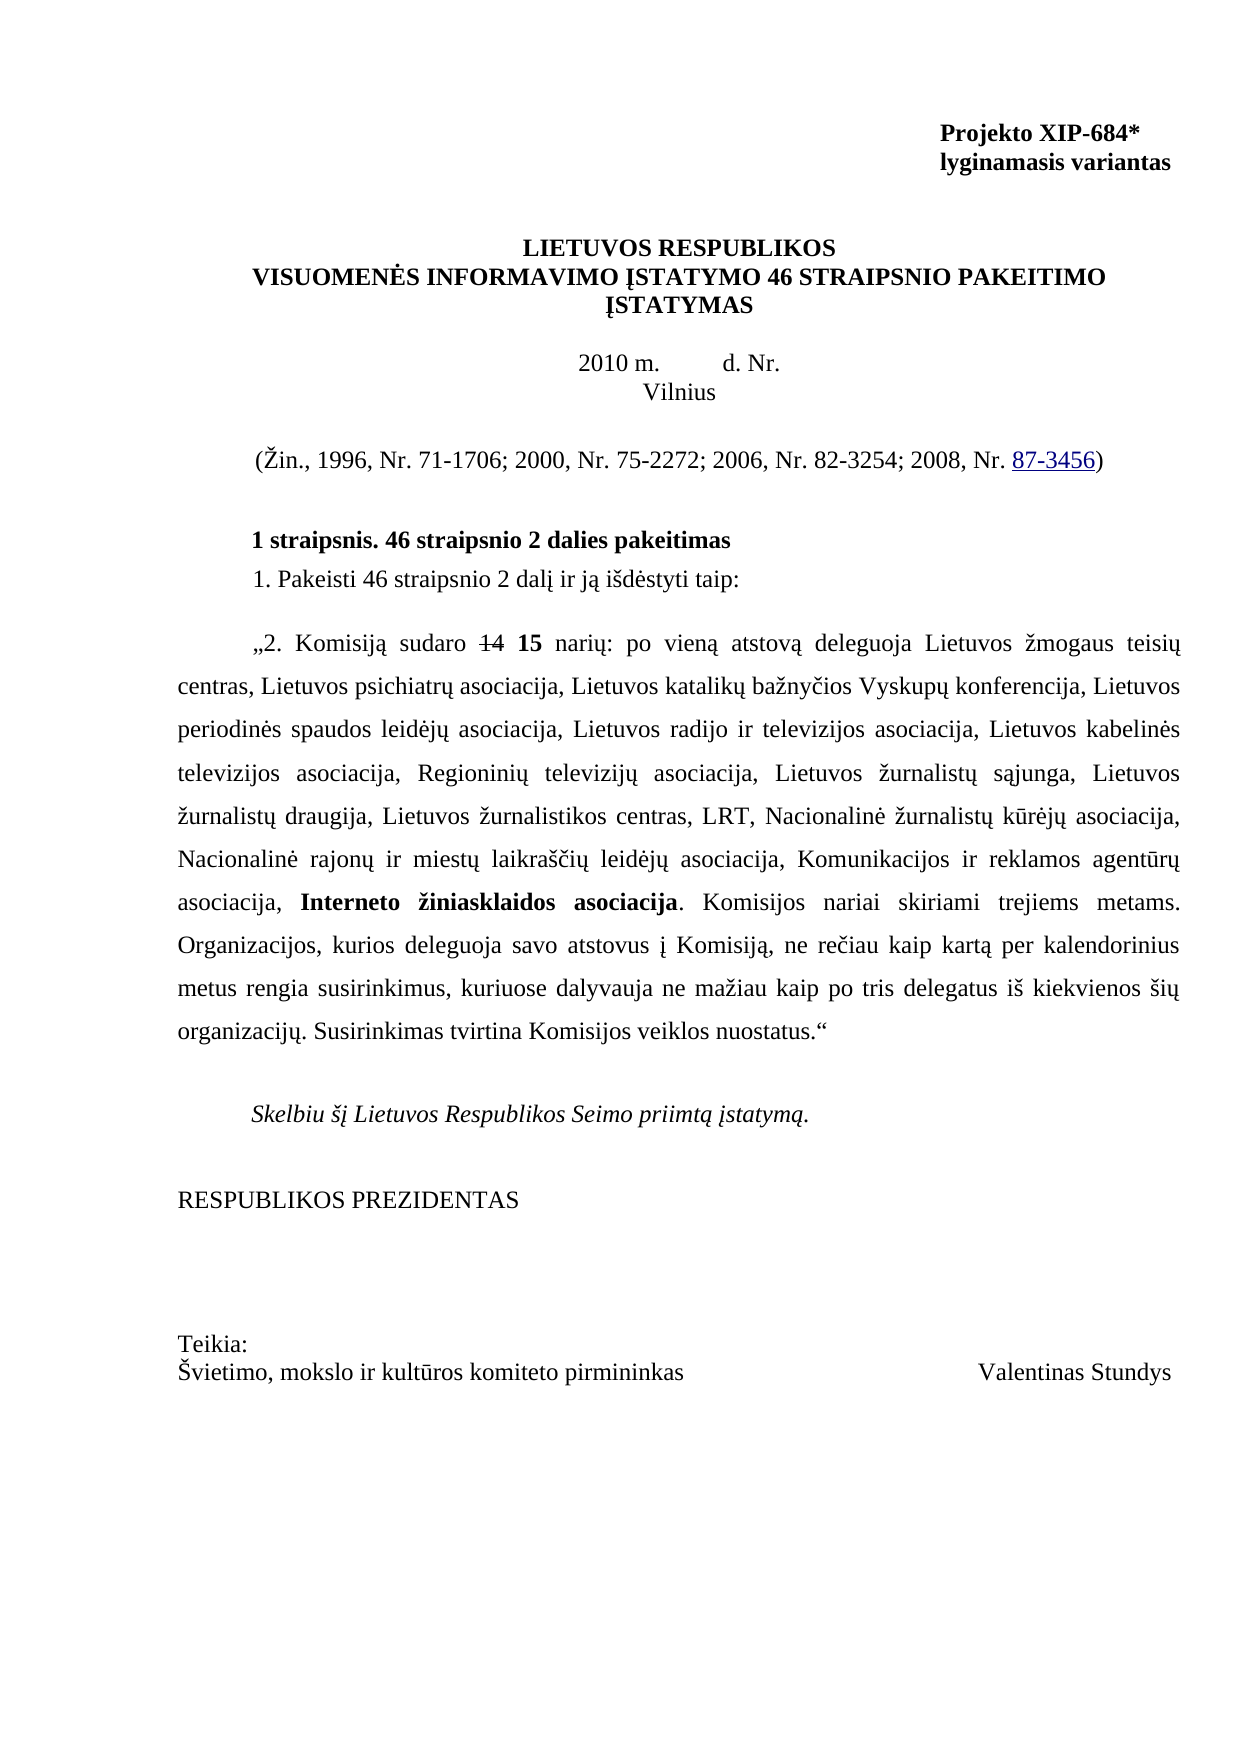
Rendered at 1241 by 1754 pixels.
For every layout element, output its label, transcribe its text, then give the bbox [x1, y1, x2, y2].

text Teikia: [177, 1329, 1181, 1357]
text 1. Pakeisti 46 straipsnio 2 dalį ir ją išdėstyti taip: [177, 564, 1181, 593]
text lyginamasis variantas [940, 147, 1181, 176]
text (Žin., 1996, Nr. 71-1706; 2000, Nr. 75-2272; 2006, Nr. 82-3254; 2008, Nr. 87-3456) [177, 445, 1181, 473]
text „2. Komisiją sudaro 14 15 narių: po vieną atstovą deleguoja Lietuvos žmogaus teisių centras, Lietuvos psichiatrų asociacija, Lietuvos katalikų bažnyčios Vyskupų konferencija, Lietuvos periodinės spaudos leidėjų asociacija, Lietuvos radijo ir televizijos asociacija, Lietuvos kabelinės televizijos asociacija, Regioninių televizijų asociacija, Lietuvos žurnalistų sąjunga, Lietuvos žurnalistų draugija, Lietuvos žurnalistikos centras, LRT, Nacionalinė žurnalistų kūrėjų asociacija, Nacionalinė rajonų ir miestų laikraščių leidėjų asociacija, Komunikacijos ir reklamos agentūrų asociacija, Interneto žiniasklaidos asociacija. Komisijos nariai skiriami trejiems metams. Organizacijos, kurios deleguoja savo atstovus į Komisiją, ne rečiau kaip kartą per kalendorinius metus rengia susirinkimus, kuriuose dalyvauja ne mažiau kaip po tris delegatus iš kiekvienos šių organizacijų. Susirinkimas tvirtina Komisijos veiklos nuostatus.“ [177, 628, 1181, 1045]
text Projekto XIP-684* [940, 118, 1181, 147]
text ĮSTATYMAS [177, 291, 1181, 319]
text RESPUBLIKOS PREZIDENTAS [177, 1185, 1181, 1214]
text Švietimo, mokslo ir kultūros komiteto pirmininkas Valentinas Stundys [177, 1357, 1181, 1415]
text Vilnius [177, 377, 1181, 406]
text Skelbiu šį Lietuvos Respublikos Seimo priimtą įstatymą. [177, 1099, 1181, 1127]
text 1 straipsnis. 46 straipsnio 2 dalies pakeitimas [251, 525, 1181, 554]
text 2010 m. d. Nr. [177, 348, 1181, 377]
text VISUOMENĖS INFORMAVIMO ĮSTATYMO 46 STRAIPSNIO PAKEITIMO [177, 262, 1181, 291]
text LIETUVOS RESPUBLIKOS [177, 233, 1181, 262]
